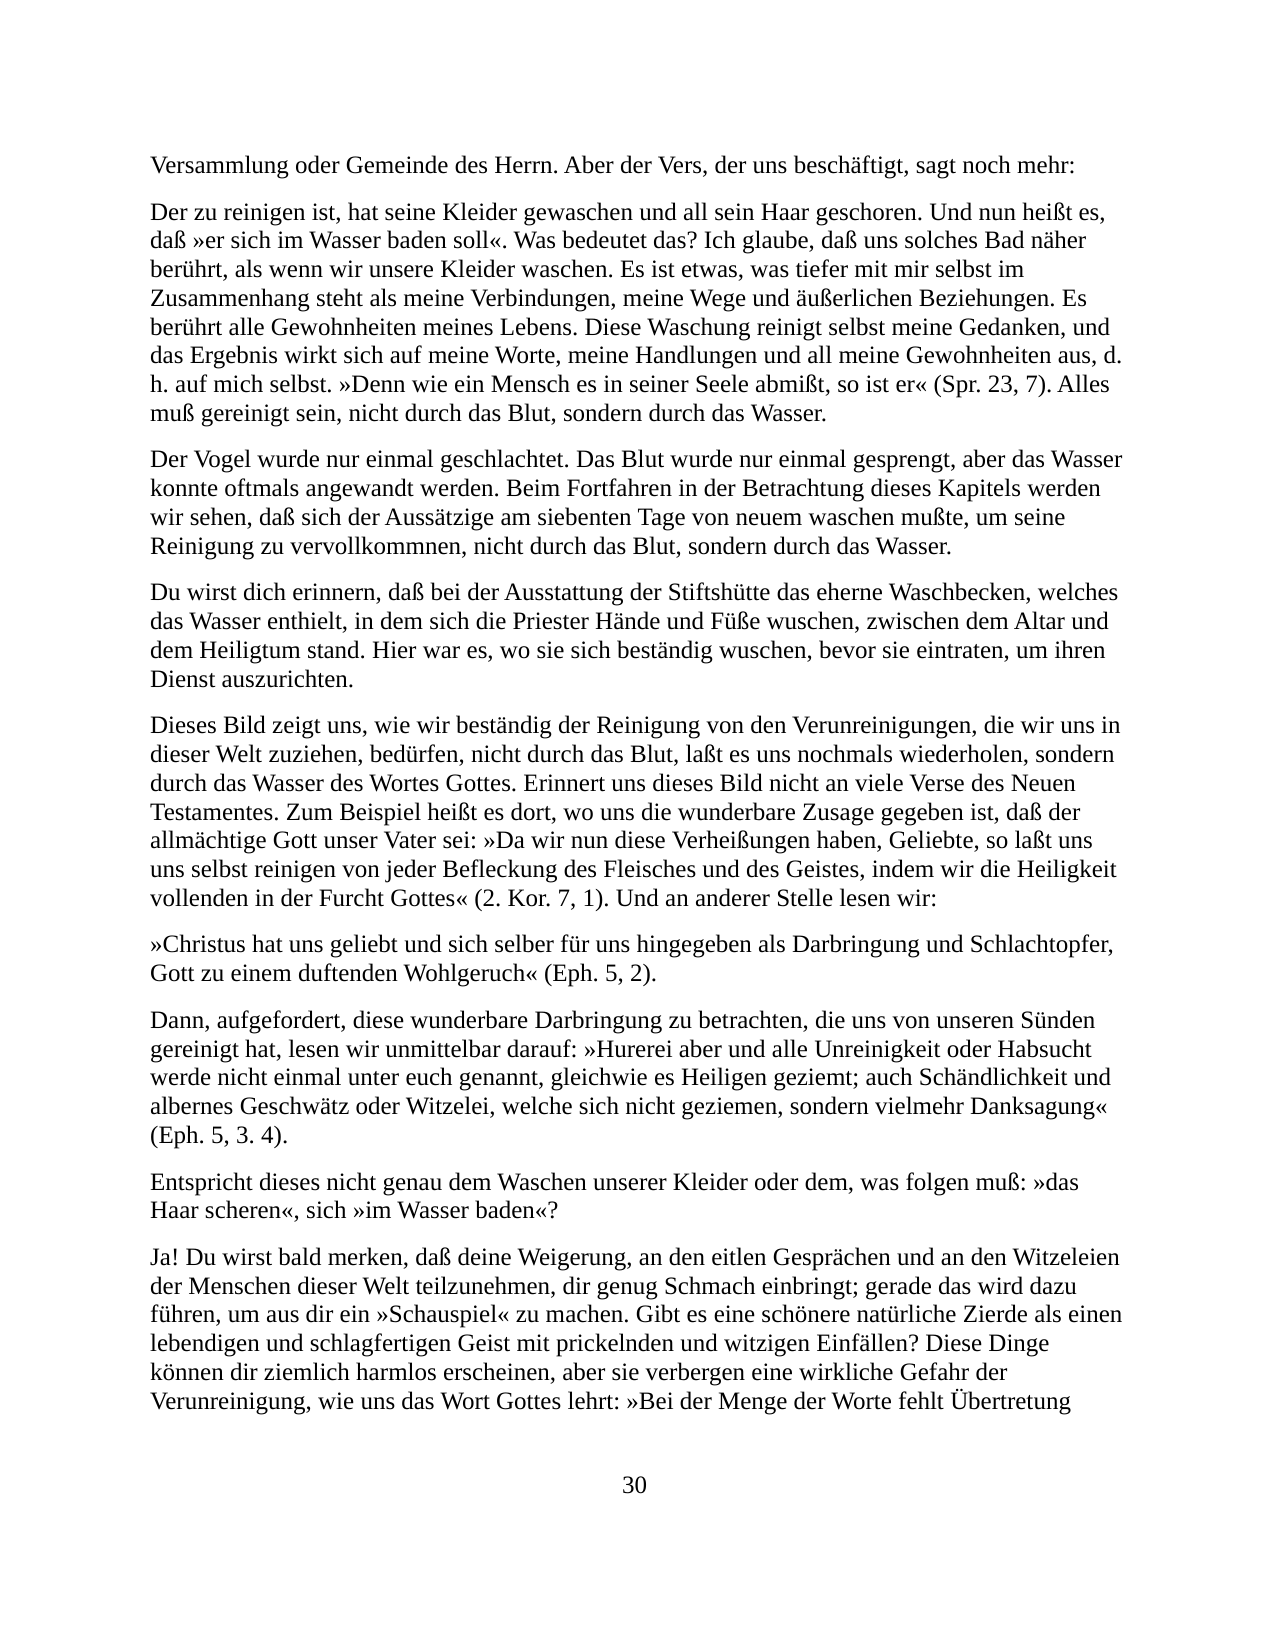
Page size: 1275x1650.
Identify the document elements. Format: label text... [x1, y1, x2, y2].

text Dieses Bild zeigt uns, wie wir beständig der Reinigung von den Verunreinigungen, die wir uns in dieser Welt zuziehen, bedürfen, nicht durch das Blut, laßt es uns nochmals wiederholen, sondern durch das Wasser des Wortes Gottes. Erinnert uns dieses Bild nicht an viele Verse des Neuen Testamentes. Zum Beispiel heißt es dort, wo uns die wunderbare Zusage gegeben ist, daß der allmächtige Gott unser Vater sei: »Da wir nun diese Verheißungen haben, Geliebte, so laßt uns uns selbst reinigen von jeder Befleckung des Fleisches und des Geistes, indem wir die Heiligkeit vollenden in der Furcht Gottes« (2. Kor. 7, 1). Und an anderer Stelle lesen wir: [150, 710, 1125, 912]
text Du wirst dich erinnern, daß bei der Ausstattung der Stiftshütte das eherne Waschbecken, welches das Wasser enthielt, in dem sich die Priester Hände und Füße wuschen, zwischen dem Altar und dem Heiligtum stand. Hier war es, wo sie sich beständig wuschen, bevor sie eintraten, um ihren Dienst auszurichten. [150, 577, 1125, 692]
text Versammlung oder Gemeinde des Herrn. Aber der Vers, der uns beschäftigt, sagt noch mehr: [150, 150, 1125, 179]
text Der zu reinigen ist, hat seine Kleider gewaschen und all sein Haar geschoren. Und nun heißt es, daß »er sich im Wasser baden soll«. Was bedeutet das? Ich glaube, daß uns solches Bad näher berührt, als wenn wir unsere Kleider waschen. Es ist etwas, was tiefer mit mir selbst im Zusammenhang steht als meine Verbindungen, meine Wege und äußerlichen Beziehungen. Es berührt alle Gewohnheiten meines Lebens. Diese Waschung reinigt selbst meine Gedanken, und das Ergebnis wirkt sich auf meine Worte, meine Handlungen und all meine Gewohnheiten aus, d. h. auf mich selbst. »Denn wie ein Mensch es in seiner Seele abmißt, so ist er« (Spr. 23, 7). Alles muß gereinigt sein, nicht durch das Blut, sondern durch das Wasser. [150, 197, 1125, 427]
text »Christus hat uns geliebt und sich selber für uns hingegeben als Darbringung und Schlachtopfer, Gott zu einem duftenden Wohlgeruch« (Eph. 5, 2). [150, 929, 1125, 987]
text Dann, aufgefordert, diese wunderbare Darbringung zu betrachten, die uns von unseren Sünden gereinigt hat, lesen wir unmittelbar darauf: »Hurerei aber und alle Unreinigkeit oder Habsucht werde nicht einmal unter euch genannt, gleichwie es Heiligen geziemt; auch Schändlichkeit und albernes Geschwätz oder Witzelei, welche sich nicht geziemen, sondern vielmehr Danksagung« (Eph. 5, 3. 4). [150, 1005, 1125, 1149]
text Ja! Du wirst bald merken, daß deine Weigerung, an den eitlen Gesprächen und an den Witzeleien der Menschen dieser Welt teilzunehmen, dir genug Schmach einbringt; gerade das wird dazu führen, um aus dir ein »Schauspiel« zu machen. Gibt es eine schönere natürliche Zierde als einen lebendigen und schlagfertigen Geist mit prickelnden und witzigen Einfällen? Diese Dinge können dir ziemlich harmlos erscheinen, aber sie verbergen eine wirkliche Gefahr der Verunreinigung, wie uns das Wort Gottes lehrt: »Bei der Menge der Worte fehlt Übertretung [150, 1242, 1125, 1414]
text Der Vogel wurde nur einmal geschlachtet. Das Blut wurde nur einmal gesprengt, aber das Wasser konnte oftmals angewandt werden. Beim Fortfahren in der Betrachtung dieses Kapitels werden wir sehen, daß sich der Aussätzige am siebenten Tage von neuem waschen mußte, um seine Reinigung zu vervollkommnen, nicht durch das Blut, sondern durch das Wasser. [150, 444, 1125, 559]
text Entspricht dieses nicht genau dem Waschen unserer Kleider oder dem, was folgen muß: »das Haar scheren«, sich »im Wasser baden«? [150, 1167, 1125, 1224]
